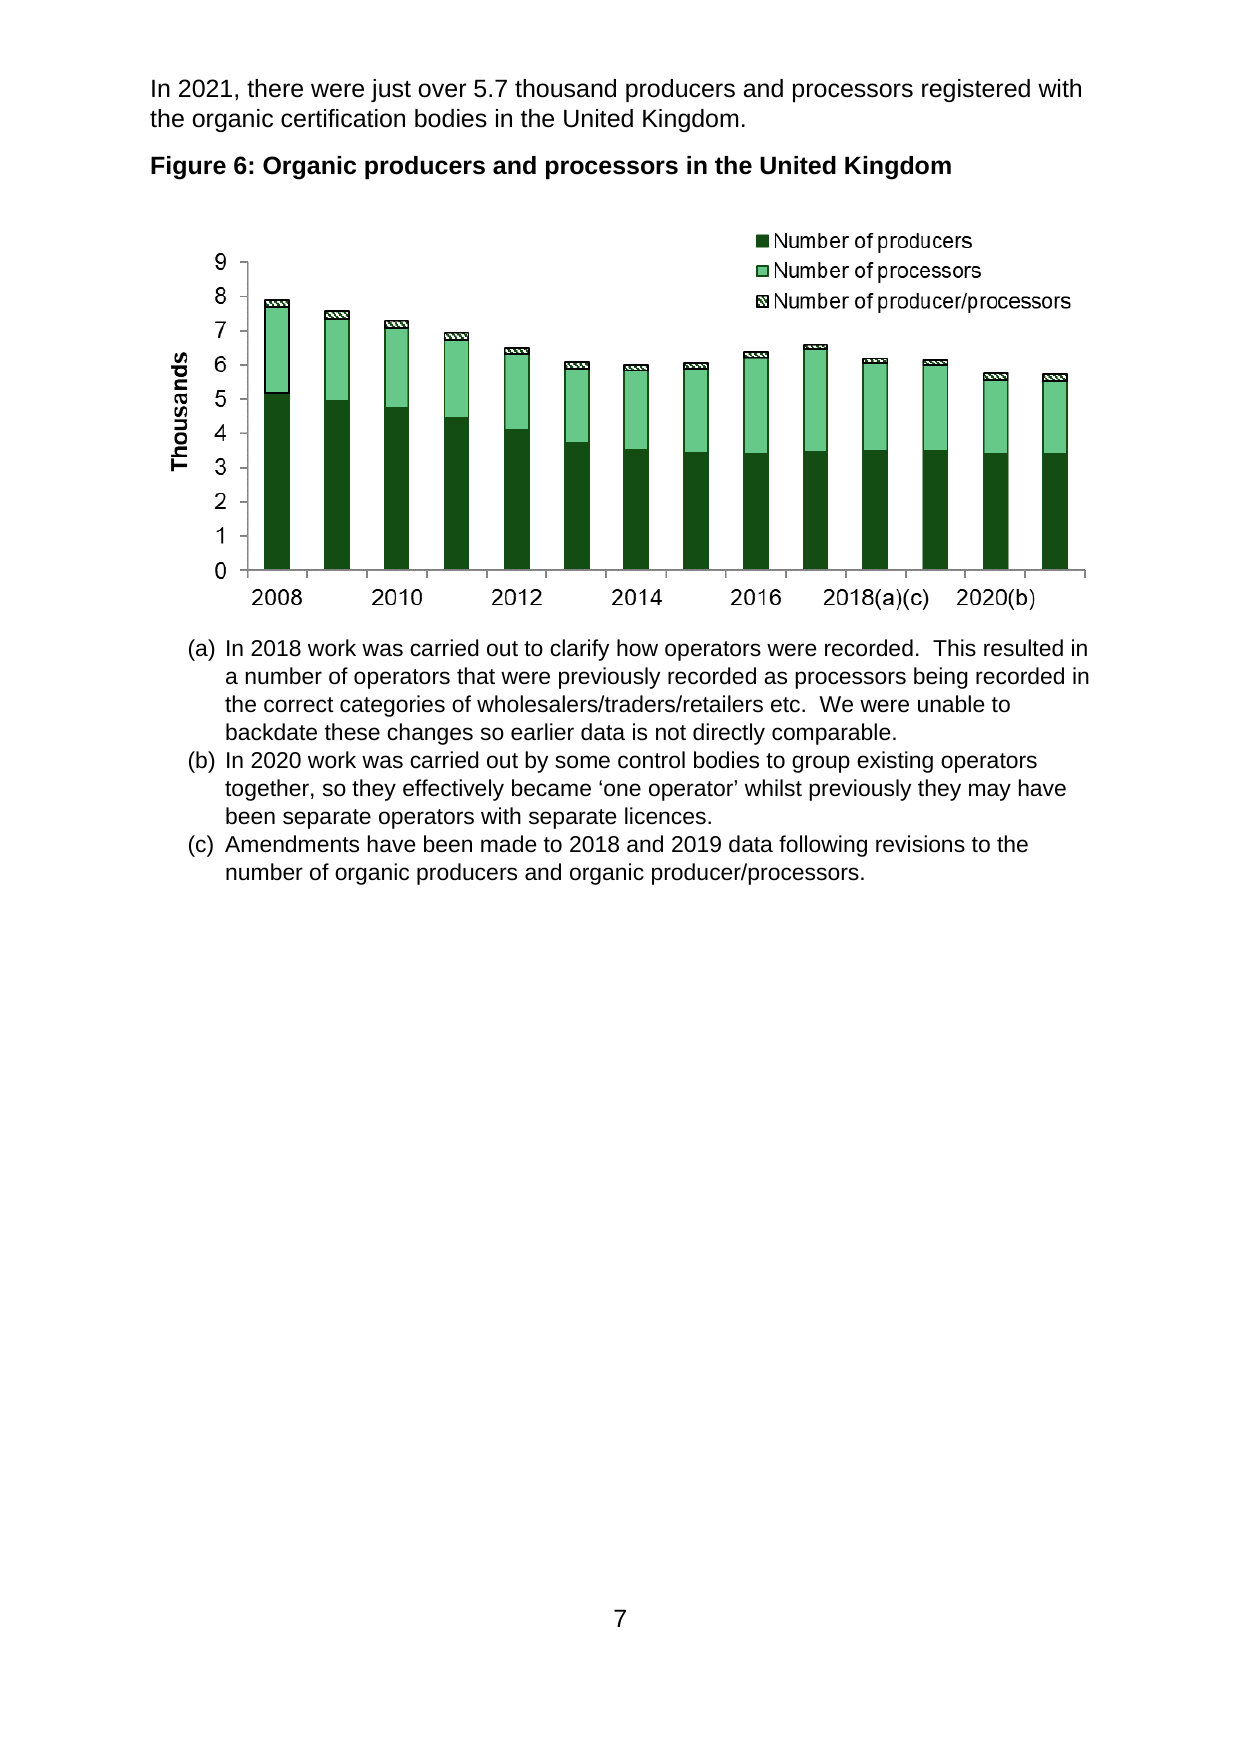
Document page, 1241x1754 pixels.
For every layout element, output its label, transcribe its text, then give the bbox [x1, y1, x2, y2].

list Amendments have been made to 2018 and 2019 data following revisions to the number of organic producers and organic producer/processors. [187, 831, 1090, 885]
text Figure 6: Organic producers and processors in the United Kingdom [150, 151, 1090, 180]
list In 2018 work was carried out to clarify how operators were recorded. This resulted in a number of operators that were previously recorded as processors being recorded in the correct categories of wholesalers/traders/retailers etc. We were unable to backdate these changes so earlier data is not directly comparable. [187, 635, 1090, 746]
text In 2021, there were just over 5.7 thousand producers and processors registered with the organic certification bodies in the United Kingdom. [150, 74, 1090, 133]
list In 2020 work was carried out by some control bodies to group existing operators together, so they effectively became ‘one operator’ whilst previously they may have been separate operators with separate licences. [187, 747, 1090, 829]
